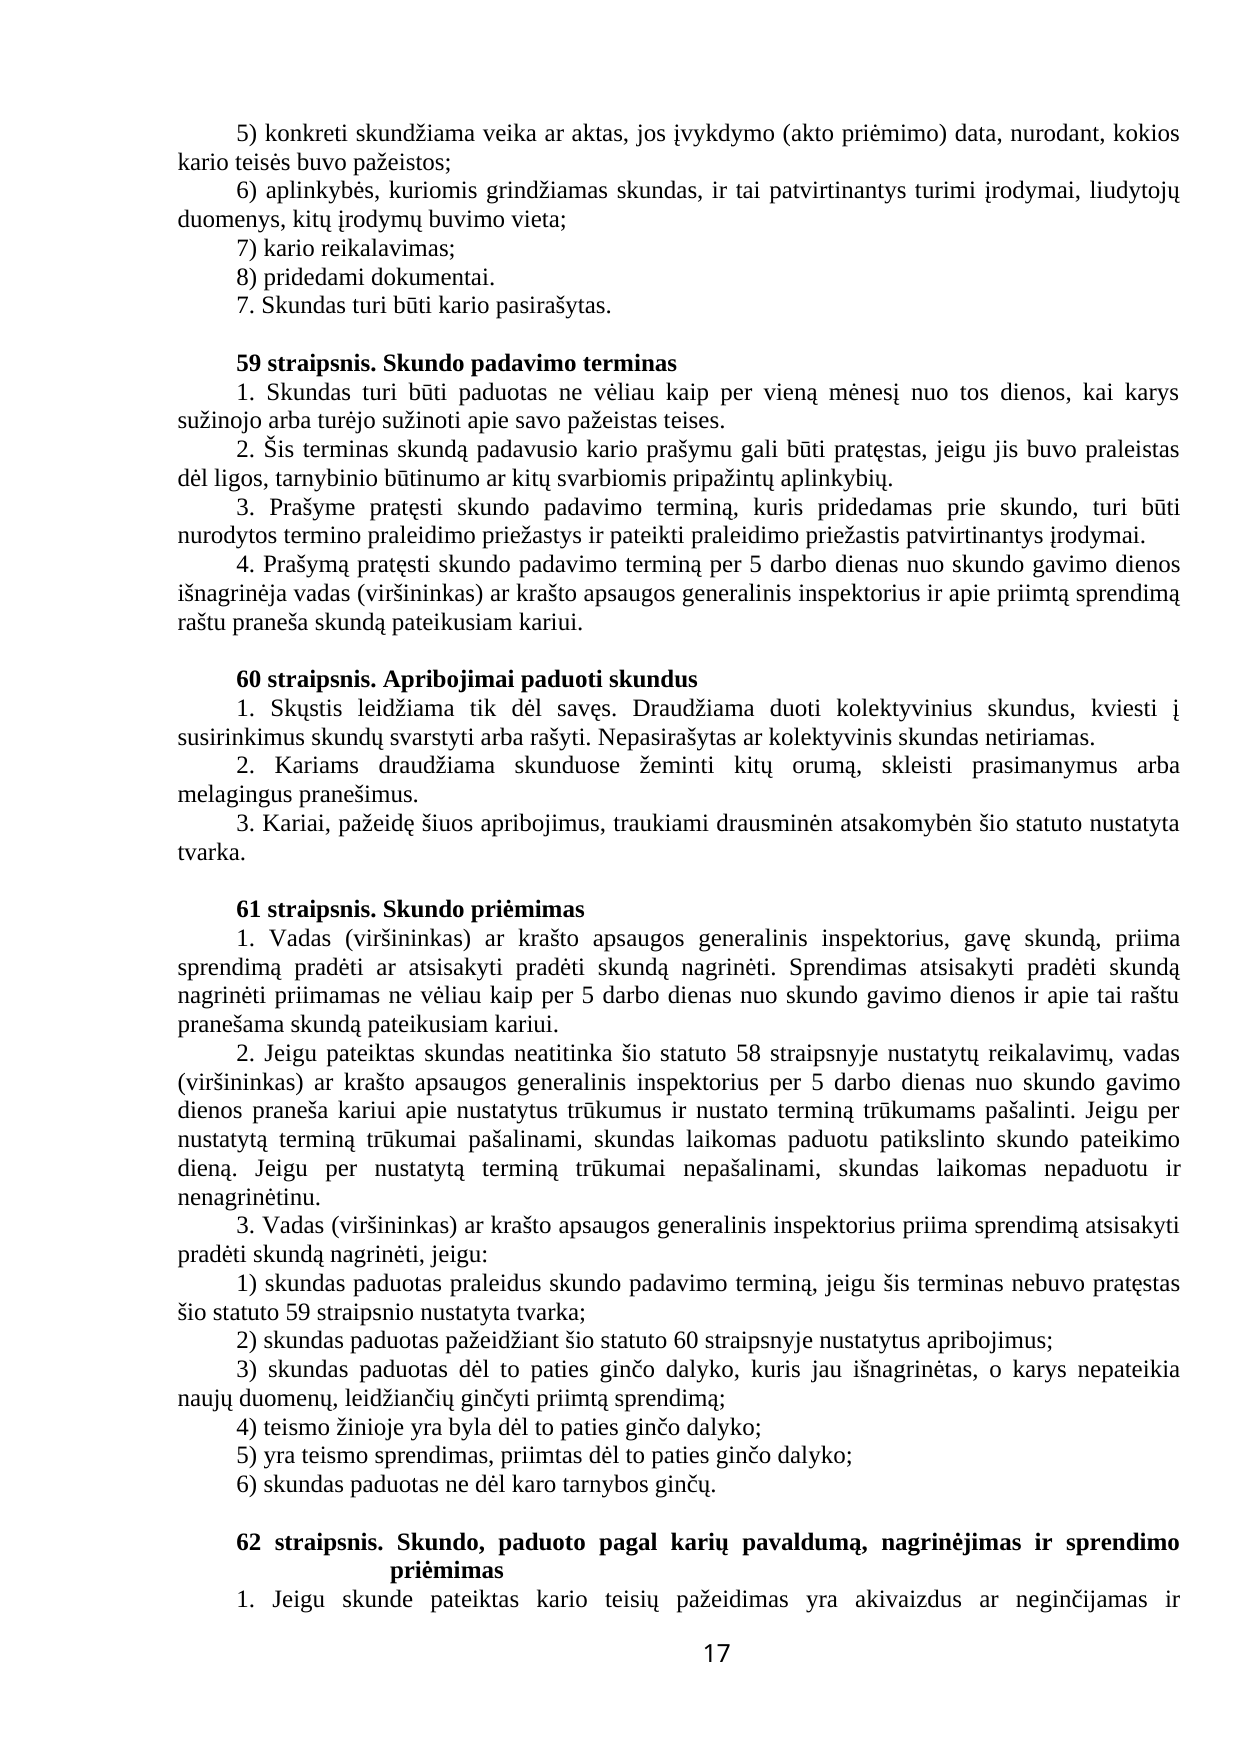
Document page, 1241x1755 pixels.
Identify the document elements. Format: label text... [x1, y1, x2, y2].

text 1) skundas paduotas praleidus skundo padavimo terminą, jeigu šis terminas nebuvo pratęstas šio statuto 59 straipsnio nustatyta tvarka; [177, 1268, 1181, 1326]
text 61 straipsnis. Skundo priėmimas [177, 894, 1181, 923]
text 5) yra teismo sprendimas, priimtas dėl to paties ginčo dalyko; [177, 1441, 1181, 1469]
text 8) pridedami dokumentai. [177, 262, 1181, 291]
text 3) skundas paduotas dėl to paties ginčo dalyko, kuris jau išnagrinėtas, o karys nepateikia naujų duomenų, leidžiančių ginčyti priimtą sprendimą; [177, 1354, 1181, 1412]
text 3. Prašyme pratęsti skundo padavimo terminą, kuris pridedamas prie skundo, turi būti nurodytos termino praleidimo priežastys ir pateikti praleidimo priežastis patvirtinantys įrodymai. [177, 492, 1181, 549]
text 3. Vadas (viršininkas) ar krašto apsaugos generalinis inspektorius priima sprendimą atsisakyti pradėti skundą nagrinėti, jeigu: [177, 1211, 1181, 1268]
text 2. Jeigu pateiktas skundas neatitinka šio statuto 58 straipsnyje nustatytų reikalavimų, vadas (viršininkas) ar krašto apsaugos generalinis inspektorius per 5 darbo dienas nuo skundo gavimo dienos praneša kariui apie nustatytus trūkumus ir nustato terminą trūkumams pašalinti. Jeigu per nustatytą terminą trūkumai pašalinami, skundas laikomas paduotu patikslinto skundo pateikimo dieną. Jeigu per nustatytą terminą trūkumai nepašalinami, skundas laikomas nepaduotu ir nenagrinėtinu. [177, 1038, 1181, 1211]
text 4. Prašymą pratęsti skundo padavimo terminą per 5 darbo dienas nuo skundo gavimo dienos išnagrinėja vadas (viršininkas) ar krašto apsaugos generalinis inspektorius ir apie priimtą sprendimą raštu praneša skundą pateikusiam kariui. [177, 549, 1181, 636]
text 2) skundas paduotas pažeidžiant šio statuto 60 straipsnyje nustatytus apribojimus; [177, 1326, 1181, 1354]
text 5) konkreti skundžiama veika ar aktas, jos įvykdymo (akto priėmimo) data, nurodant, kokios kario teisės buvo pažeistos; [177, 118, 1181, 176]
text 1. Skundas turi būti paduotas ne vėliau kaip per vieną mėnesį nuo tos dienos, kai karys sužinojo arba turėjo sužinoti apie savo pažeistas teises. [177, 377, 1181, 434]
text 1. Skųstis leidžiama tik dėl savęs. Draudžiama duoti kolektyvinius skundus, kviesti į susirinkimus skundų svarstyti arba rašyti. Nepasirašytas ar kolektyvinis skundas netiriamas. [177, 693, 1181, 751]
text 6) skundas paduotas ne dėl karo tarnybos ginčų. [177, 1469, 1181, 1498]
text 62 straipsnis. Skundo, paduoto pagal karių pavaldumą, nagrinėjimas ir sprendimo priėmimas [236, 1527, 1181, 1584]
text 59 straipsnis. Skundo padavimo terminas [177, 348, 1181, 377]
text 60 straipsnis. Apribojimai paduoti skundus [177, 664, 1181, 693]
text 6) aplinkybės, kuriomis grindžiamas skundas, ir tai patvirtinantys turimi įrodymai, liudytojų duomenys, kitų įrodymų buvimo vieta; [177, 176, 1181, 233]
text 1. Jeigu skunde pateiktas kario teisių pažeidimas yra akivaizdus ar neginčijamas ir [177, 1584, 1181, 1613]
text 2. Šis terminas skundą padavusio kario prašymu gali būti pratęstas, jeigu jis buvo praleistas dėl ligos, tarnybinio būtinumo ar kitų svarbiomis pripažintų aplinkybių. [177, 434, 1181, 492]
text 4) teismo žinioje yra byla dėl to paties ginčo dalyko; [177, 1412, 1181, 1441]
text 1. Vadas (viršininkas) ar krašto apsaugos generalinis inspektorius, gavę skundą, priima sprendimą pradėti ar atsisakyti pradėti skundą nagrinėti. Sprendimas atsisakyti pradėti skundą nagrinėti priimamas ne vėliau kaip per 5 darbo dienas nuo skundo gavimo dienos ir apie tai raštu pranešama skundą pateikusiam kariui. [177, 923, 1181, 1038]
text 2. Kariams draudžiama skunduose žeminti kitų orumą, skleisti prasimanymus arba melagingus pranešimus. [177, 751, 1181, 808]
text 7) kario reikalavimas; [177, 233, 1181, 262]
text 3. Kariai, pažeidę šiuos apribojimus, traukiami drausminėn atsakomybėn šio statuto nustatyta tvarka. [177, 808, 1181, 866]
text 7. Skundas turi būti kario pasirašytas. [177, 291, 1181, 319]
